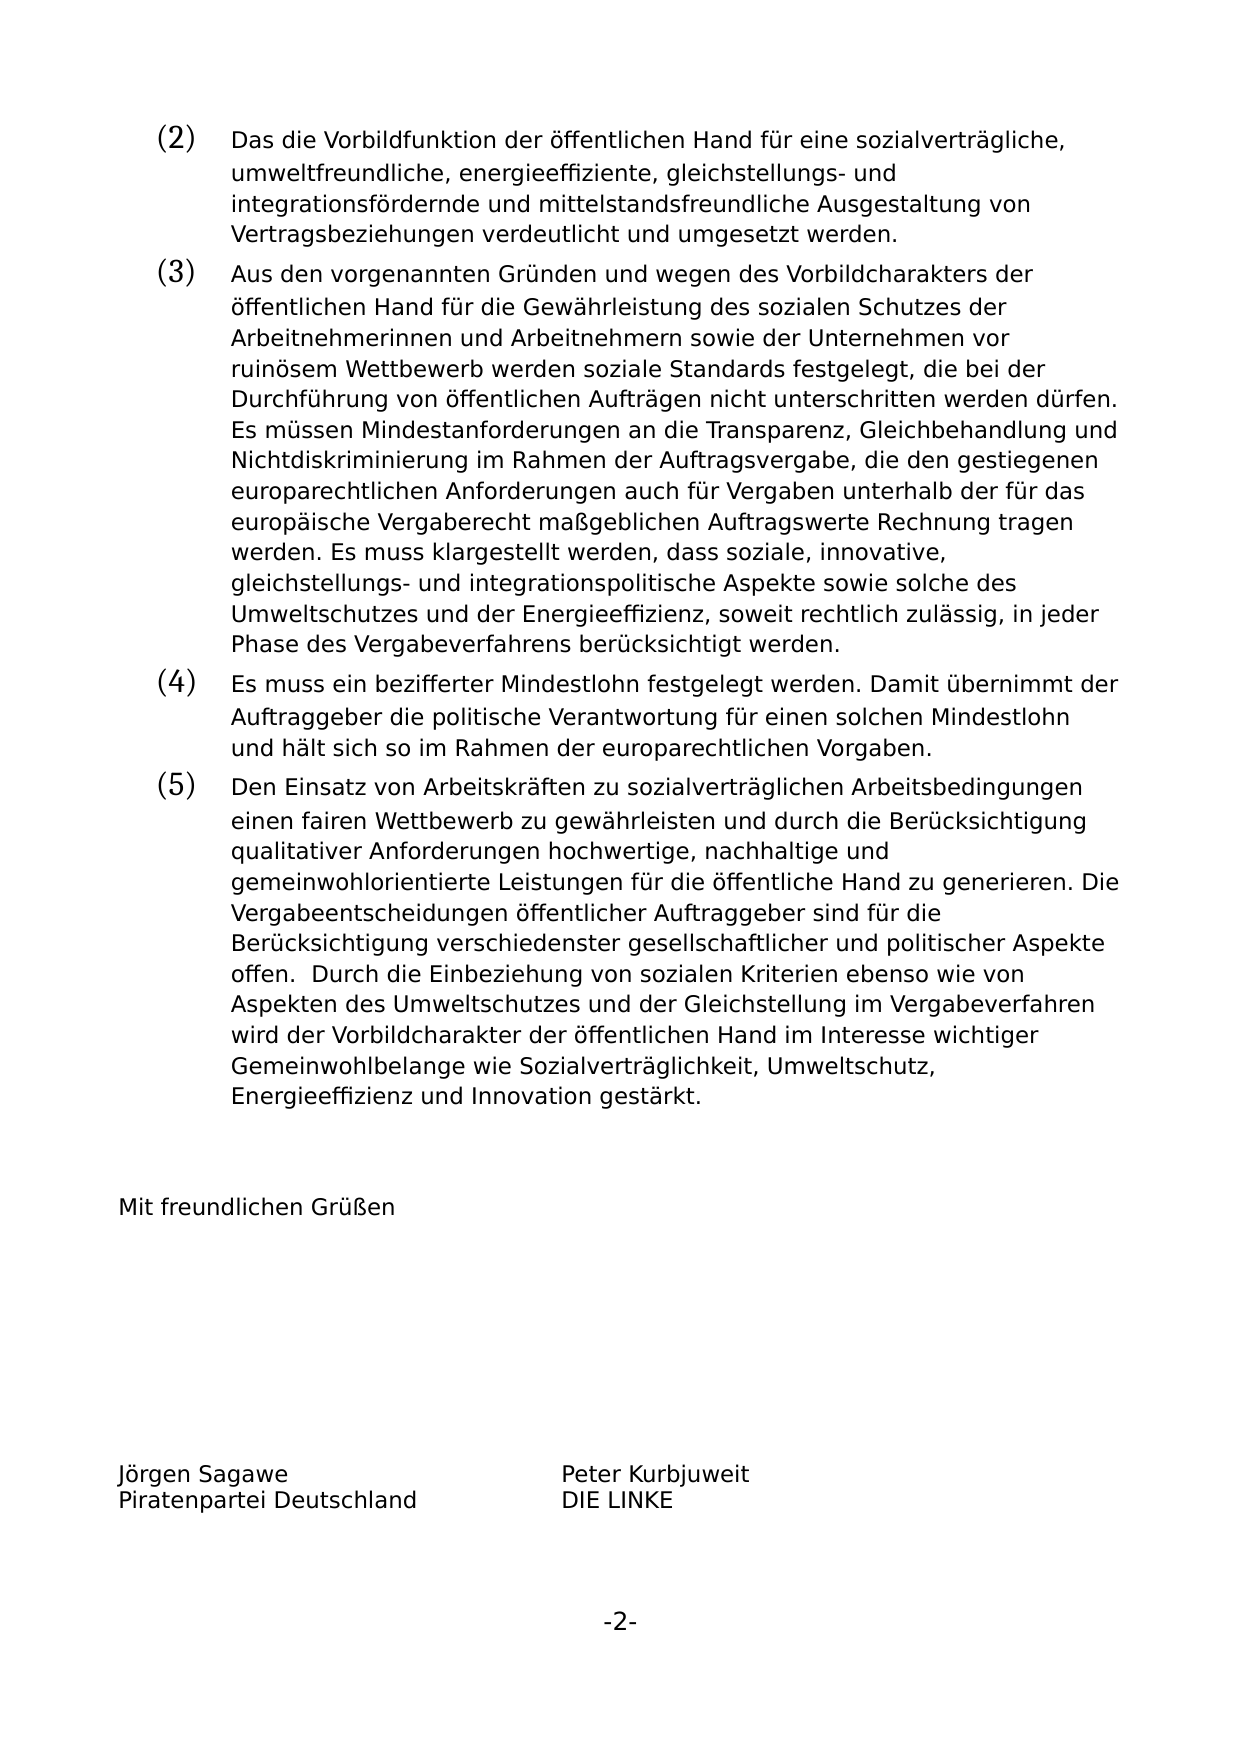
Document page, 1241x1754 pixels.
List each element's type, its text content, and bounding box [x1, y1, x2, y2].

text Mit freundlichen Grüßen [118, 1194, 1122, 1221]
list Es muss ein bezifferter Mindestlohn festgelegt werden. Damit übernimmt der Auftraggeber die politische Verantwortung für einen solchen Mindestlohn und hält sich so im Rahmen der europarechtlichen Vorgaben. [156, 662, 1122, 762]
list Das die Vorbildfunktion der öffentlichen Hand für eine sozialverträgliche, umweltfreundliche, energieeffiziente, gleichstellungs- und integrationsfördernde und mittelstandsfreundliche Ausgestaltung von Vertragsbeziehungen verdeutlicht und umgesetzt werden. [156, 118, 1122, 248]
list Aus den vorgenannten Gründen und wegen des Vorbildcharakters der öffentlichen Hand für die Gewährleistung des sozialen Schutzes der Arbeitnehmerinnen und Arbeitnehmern sowie der Unternehmen vor ruinösem Wettbewerb werden soziale Standards festgelegt, die bei der Durchführung von öffentlichen Aufträgen nicht unterschritten werden dürfen. Es müssen Mindestanforderungen an die Transparenz, Gleichbehandlung und Nichtdiskriminierung im Rahmen der Auftragsvergabe, die den gestiegenen europarechtlichen Anforderungen auch für Vergaben unterhalb der für das europäische Vergaberecht maßgeblichen Auftragswerte Rechnung tragen werden. Es muss klargestellt werden, dass soziale, innovative, gleichstellungs- und integrationspolitische Aspekte sowie solche des Umweltschutzes und der Energieeffizienz, soweit rechtlich zulässig, in jeder Phase des Vergabeverfahrens berücksichtigt werden. [156, 252, 1122, 658]
text Jörgen Sagawe Peter Kurbjuweit [118, 1461, 1122, 1487]
list Den Einsatz von Arbeitskräften zu sozialverträglichen Arbeitsbedingungen einen fairen Wettbewerb zu gewährleisten und durch die Berücksichtigung qualitativer Anforderungen hochwertige, nachhaltige und gemeinwohlorientierte Leistungen für die öffentliche Hand zu generieren. Die Vergabeentscheidungen öffentlicher Auftraggeber sind für die Berücksichtigung verschiedenster gesellschaftlicher und politischer Aspekte offen. Durch die Einbeziehung von sozialen Kriterien ebenso wie von Aspekten des Umweltschutzes und der Gleichstellung im Vergabeverfahren wird der Vorbildcharakter der öffentlichen Hand im Interesse wichtiger Gemeinwohlbelange wie Sozialverträglichkeit, Umweltschutz, Energieeffizienz und Innovation gestärkt. [156, 766, 1122, 1110]
text Piratenpartei Deutschland DIE LINKE [118, 1487, 1122, 1514]
